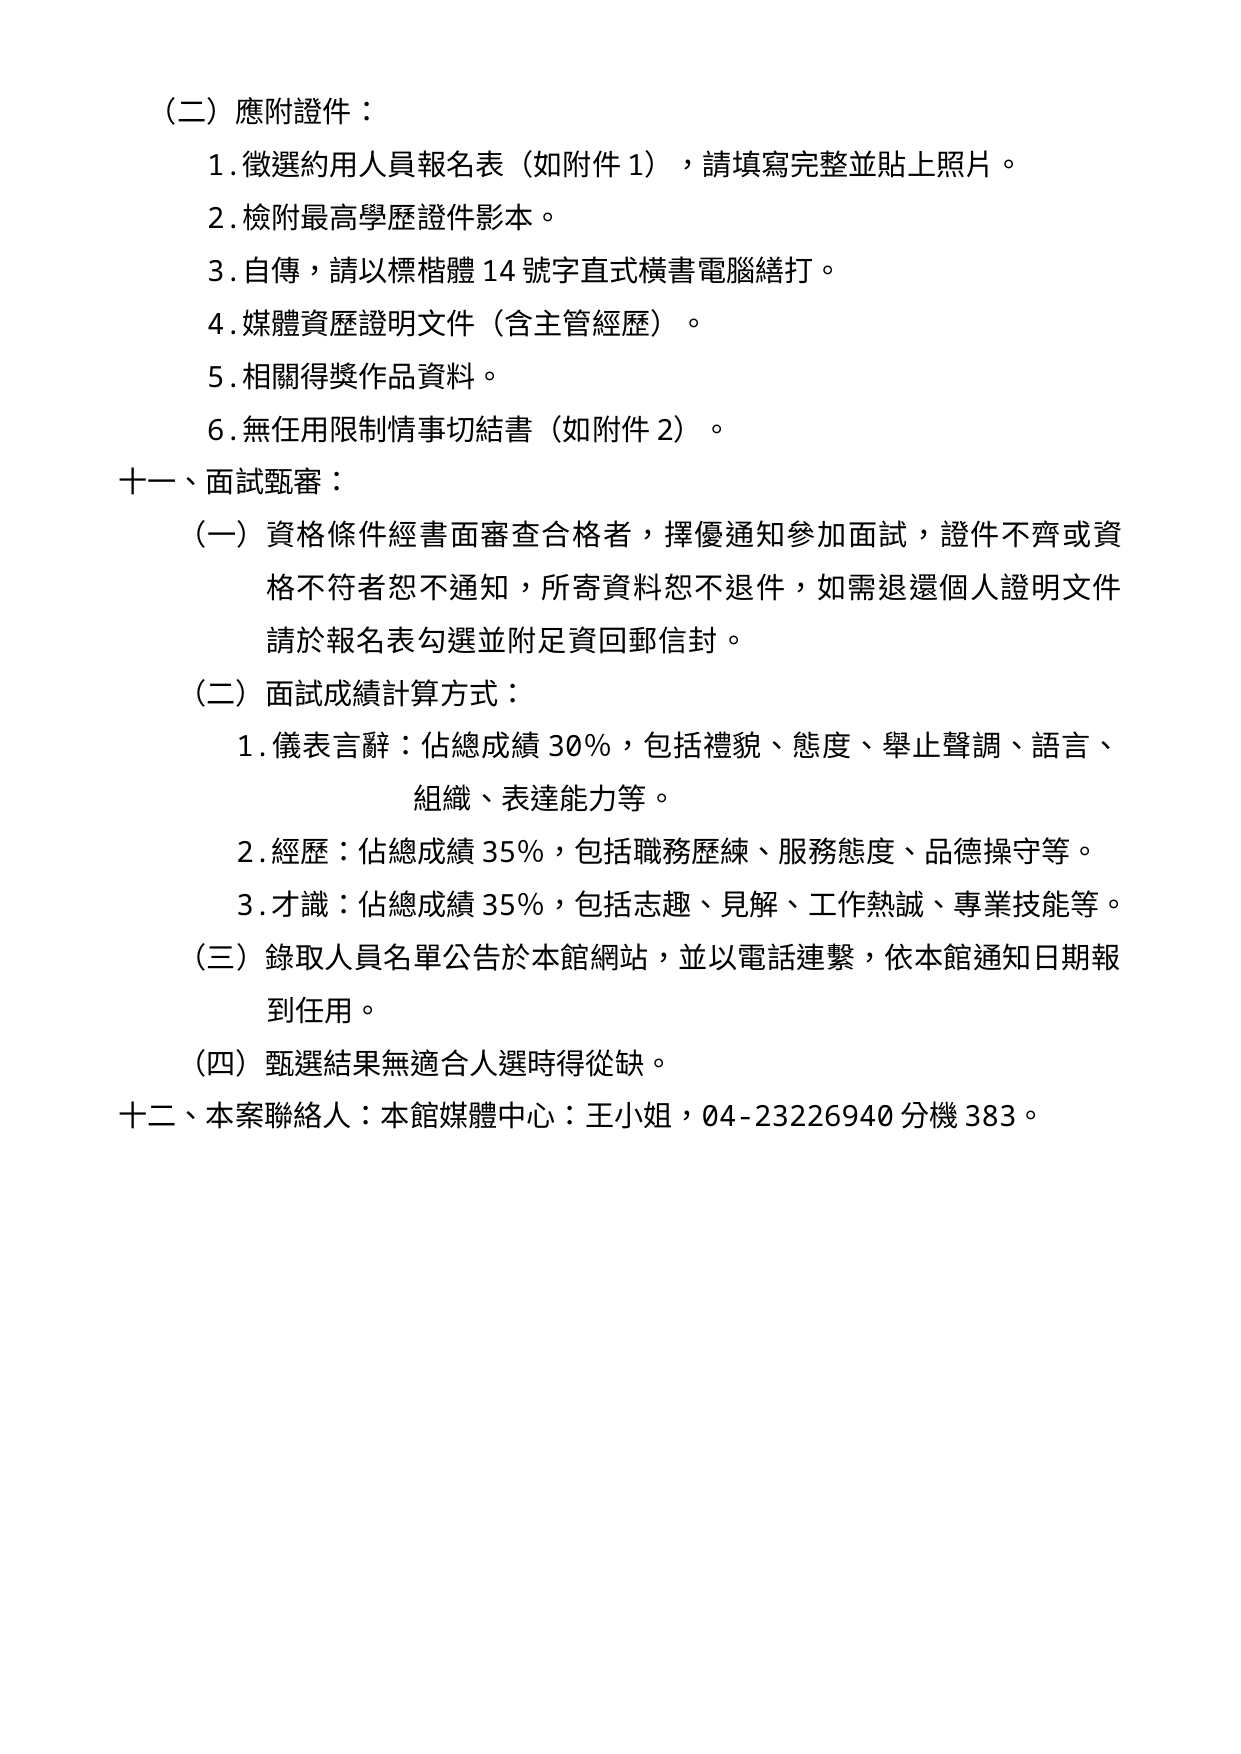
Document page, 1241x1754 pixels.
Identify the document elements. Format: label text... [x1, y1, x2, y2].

text （三）錄取人員名單公告於本館網站，並以電話連繫，依本館通知日期報到任用。 [177, 934, 1122, 1030]
text （四）甄選結果無適合人選時得從缺。 [177, 1040, 1122, 1082]
text （二）面試成績計算方式： [177, 670, 1122, 712]
text 十一、面試甄審： [118, 459, 1122, 501]
text 1.儀表言辭：佔總成績30％，包括禮貌、態度、舉止聲調、語言、組織、表達能力等。 [236, 723, 1122, 818]
text 1.徵選約用人員報名表（如附件1），請填寫完整並貼上照片。 [133, 141, 1122, 184]
text 十二、本案聯絡人：本館媒體中心：王小姐，04-23226940分機383。 [118, 1093, 1122, 1135]
text 2.經歷：佔總成績35％，包括職務歷練、服務態度、品德操守等。 [236, 829, 1122, 871]
text （一）資格條件經書面審查合格者，擇優通知參加面試，證件不齊或資格不符者恕不通知，所寄資料恕不退件，如需退還個人證明文件請於報名表勾選並附足資回郵信封。 [177, 512, 1122, 660]
text （二）應附證件： [148, 89, 1122, 131]
text 3.才識：佔總成績35％，包括志趣、見解、工作熱誠、專業技能等。 [236, 882, 1122, 924]
text 6.無任用限制情事切結書（如附件2）。 [133, 406, 1122, 448]
text 2.檢附最高學歷證件影本。 [133, 194, 1122, 237]
text 3.自傳，請以標楷體14號字直式橫書電腦繕打。 [133, 247, 1122, 290]
text 4.媒體資歷證明文件（含主管經歷）。 [133, 300, 1122, 343]
text 5.相關得獎作品資料。 [133, 353, 1122, 396]
